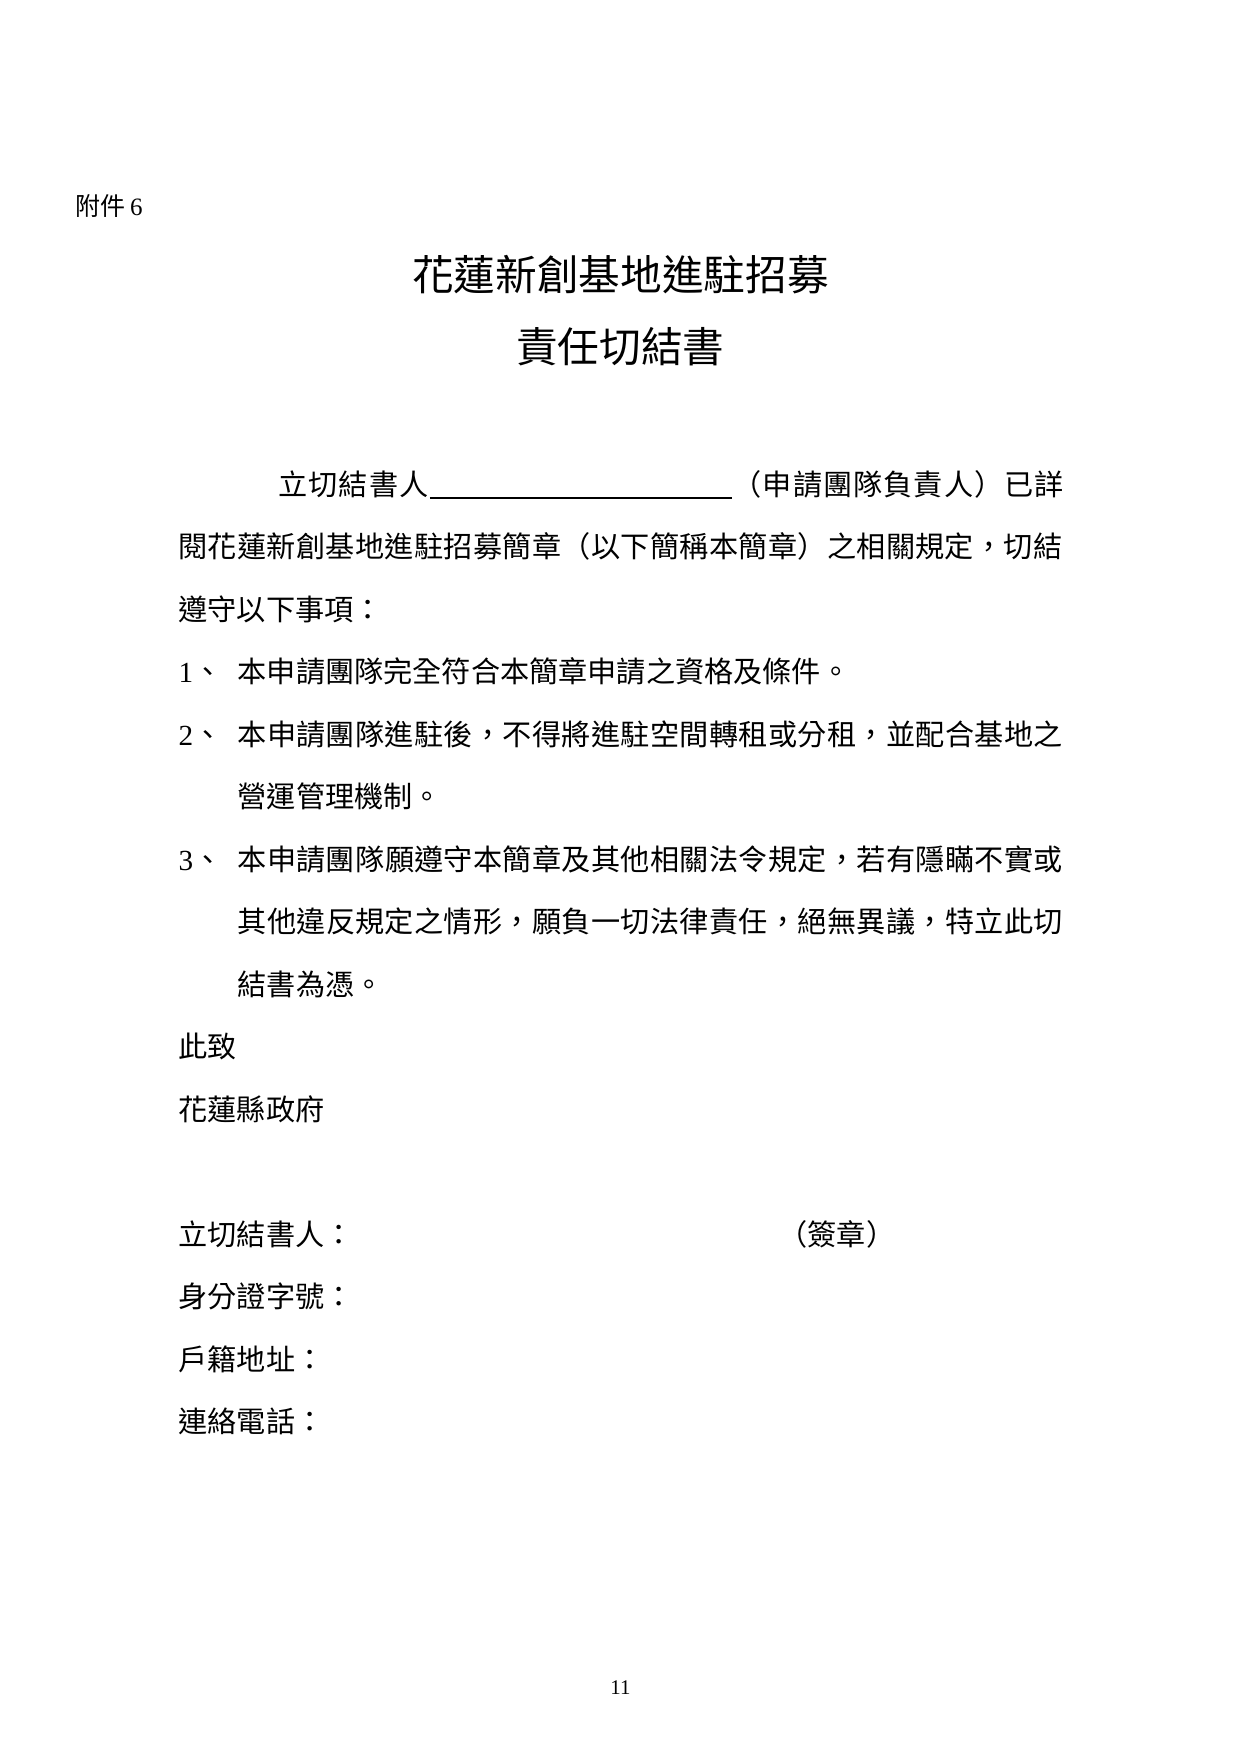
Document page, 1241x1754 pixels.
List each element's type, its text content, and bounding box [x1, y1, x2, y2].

text 立切結書人： （簽章） [178, 1191, 1064, 1253]
text 身分證字號： [178, 1253, 1064, 1316]
list 本申請團隊完全符合本簡章申請之資格及條件。 [178, 628, 1064, 691]
text 連絡電話： [178, 1378, 1064, 1441]
text 花蓮縣政府 [178, 1066, 1064, 1128]
text 責任切結書 [75, 302, 1165, 365]
text 戶籍地址： [178, 1316, 1064, 1378]
list 本申請團隊願遵守本簡章及其他相關法令規定，若有隱瞞不實或其他違反規定之情形，願負一切法律責任，絕無異議，特立此切結書為憑。 [178, 816, 1064, 1003]
text 附件6 [75, 163, 1165, 226]
list 本申請團隊進駐後，不得將進駐空間轉租或分租，並配合基地之營運管理機制。 [178, 691, 1064, 816]
text 此致 [178, 1003, 1064, 1066]
text 花蓮新創基地進駐招募 [75, 231, 1165, 293]
text 立切結書人 （申請團隊負責人）已詳閱花蓮新創基地進駐招募簡章（以下簡稱本簡章）之相關規定，切結遵守以下事項： [178, 441, 1064, 628]
